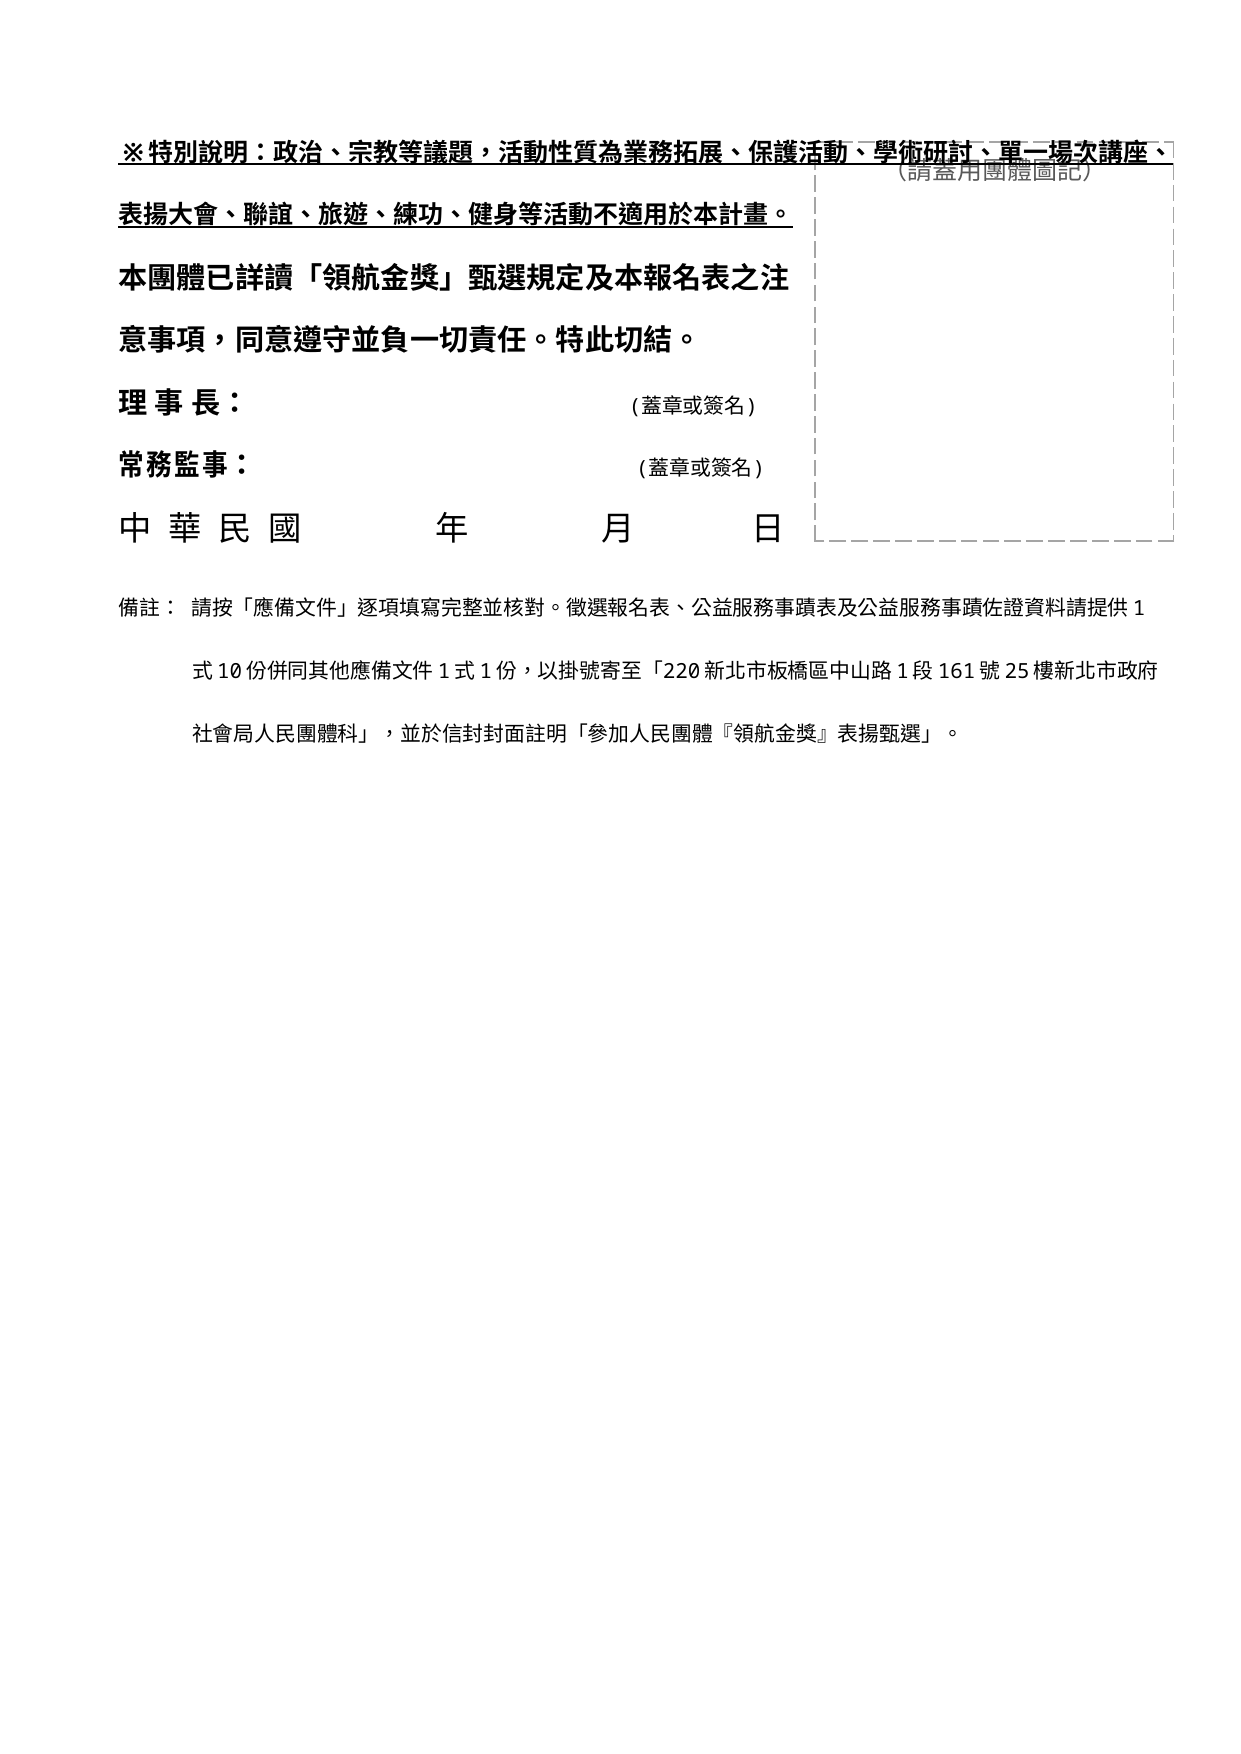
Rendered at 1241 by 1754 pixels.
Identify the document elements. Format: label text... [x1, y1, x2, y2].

text （請蓋用團體圖記） [1036, 165, 1053, 178]
subtitle 常務監事： (蓋章或簽名) [118, 421, 814, 484]
text （請蓋用團體圖記） [969, 150, 1009, 163]
text （請蓋用團體圖記） [1012, 150, 1052, 163]
text （請蓋用團體圖記） [1139, 150, 1158, 163]
text （請蓋用團體圖記） [945, 150, 966, 163]
text （請蓋用團體圖記） [1090, 150, 1113, 163]
subtitle 中 華 民 國 年 月 日 [118, 484, 1122, 546]
text 備註： 請按「應備文件」逐項填寫完整並核對。徵選報名表、公益服務事蹟表及公益服務事蹟佐證資料請提供1式10份併同其他應備文件1式1份，以掛號寄至「220新北市板橋區中山路1段161號25樓新北市政府社會局人民團體科」，並於信封封面註明「參加人民團體『領航金獎』表揚甄選」。 [118, 565, 1166, 753]
text （請蓋用團體圖記） [1062, 150, 1087, 163]
text 理事長： (蓋章或簽名) [118, 359, 814, 421]
text ※特別說明：政治、宗教等議題，活動性質為業務拓展、保護活動、學術研討、單一場次講座、 [118, 109, 1174, 163]
text （請蓋用團體圖記） [845, 150, 901, 163]
text 本團體已詳讀「領航金獎」甄選規定及本報名表之注意事項，同意遵守並負一切責任。特此切結。 [118, 234, 797, 359]
text 表揚大會、聯誼、旅遊、練功、健身等活動不適用於本計畫。 [118, 165, 1174, 542]
text （請蓋用團體圖記） [831, 165, 1158, 186]
